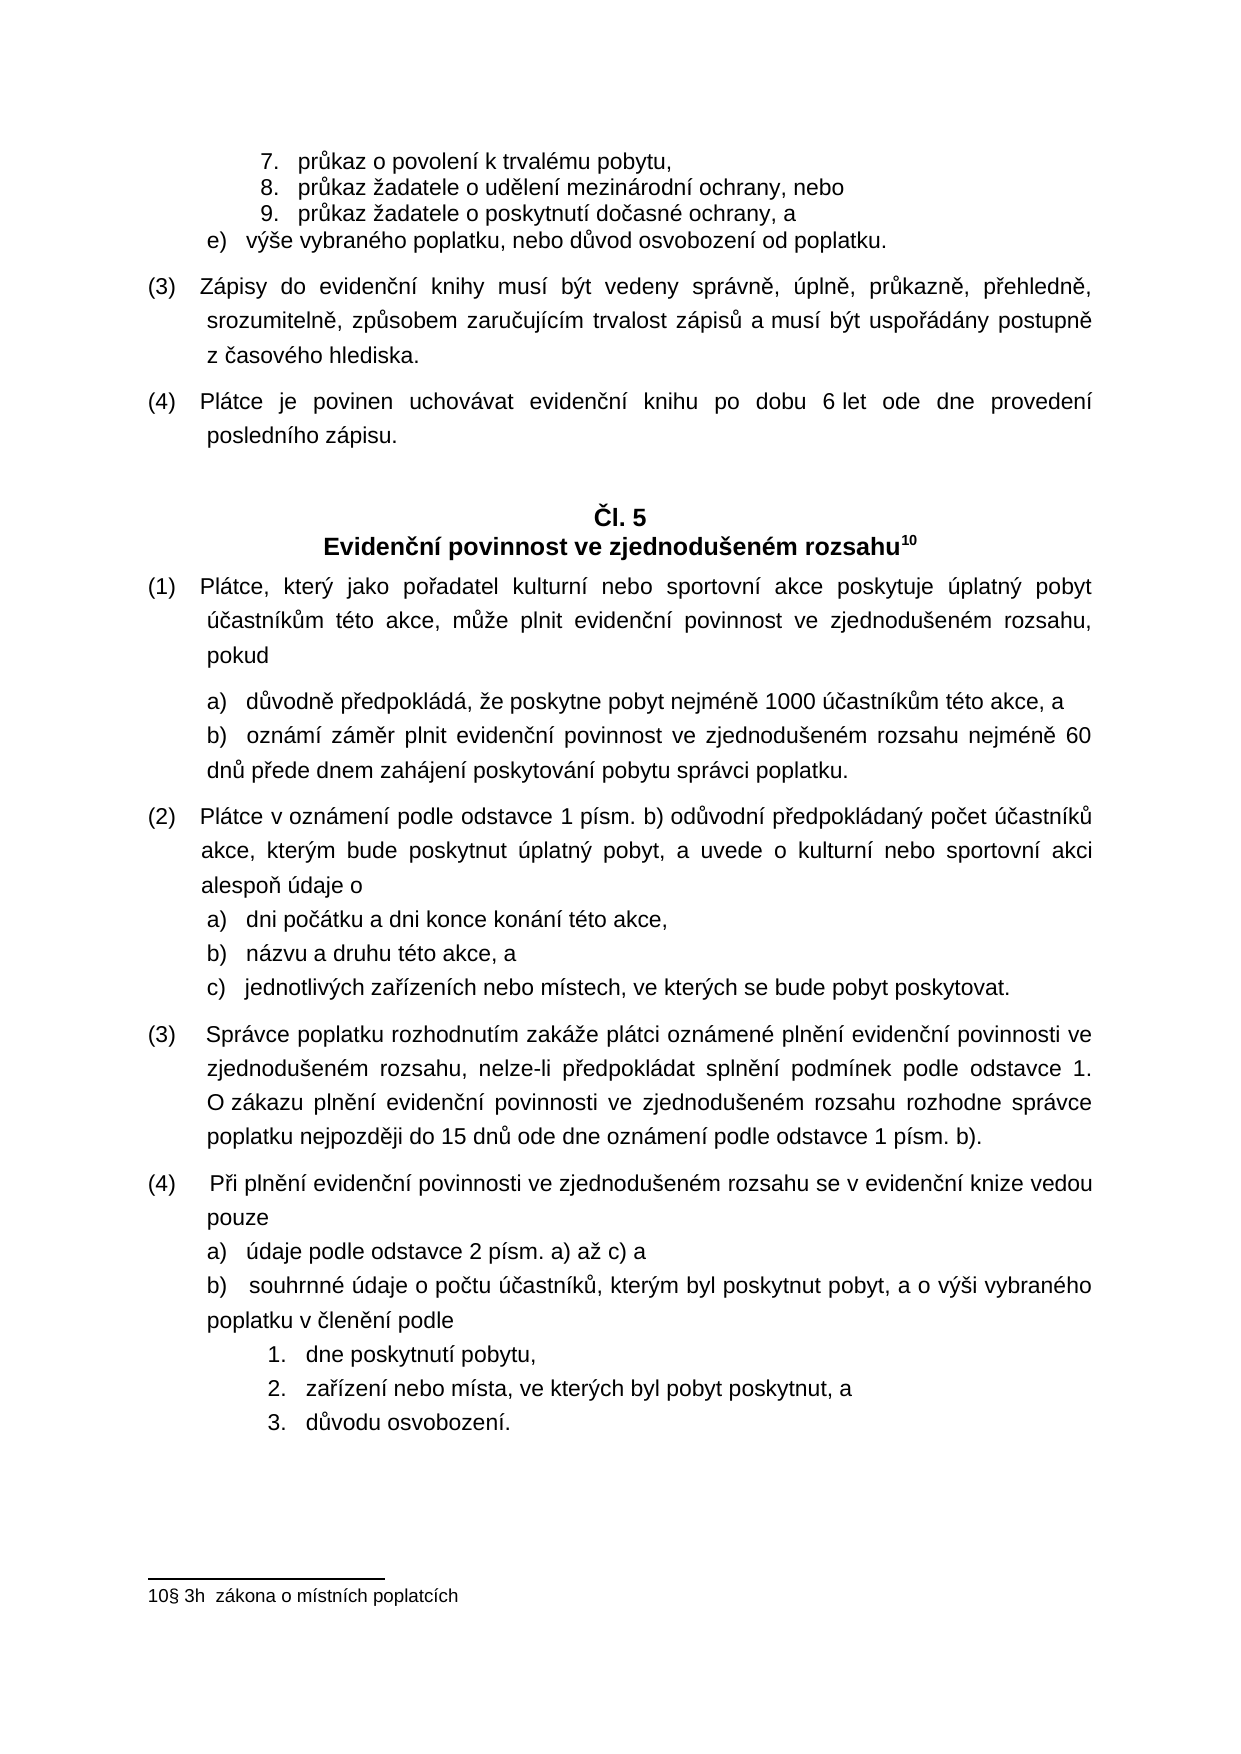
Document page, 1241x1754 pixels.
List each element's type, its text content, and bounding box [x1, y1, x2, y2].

subtitle b) oznámí záměr plnit evidenční povinnost ve zjednodušeném rozsahu nejméně 60 dnů přede dnem zahájení poskytování pobytu správci poplatku. [207, 722, 1093, 783]
list § 3h zákona o místních poplatcích [148, 1585, 1093, 1606]
subtitle Plátce, který jako pořadatel kulturní nebo sportovní akce poskytuje úplatný pobyt účastníkům této akce, může plnit evidenční povinnost ve zjednodušeném rozsahu, pokud [148, 573, 1093, 668]
subtitle a) údaje podle odstavce 2 písm. a) až c) a [207, 1238, 1093, 1265]
subtitle b) názvu a druhu této akce, a [207, 940, 1093, 966]
list Zápisy do evidenční knihy musí být vedeny správně, úplně, průkazně, přehledně, srozumitelně, způsobem zaručujícím trvalost zápisů a musí být uspořádány postupně z časového hlediska. [148, 273, 1093, 368]
list Plátce v oznámení podle odstavce 1 písm. b) odůvodní předpokládaný počet účastníků akce, kterým bude poskytnut úplatný pobyt, a uvede o kulturní nebo sportovní akci alespoň údaje o [148, 803, 1093, 898]
subtitle b) souhrnné údaje o počtu účastníků, kterým byl poskytnut pobyt, a o výši vybraného poplatku v členění podle [207, 1272, 1093, 1333]
subtitle a) důvodně předpokládá, že poskytne pobyt nejméně 1000 účastníkům této akce, a [207, 688, 1093, 715]
list průkaz žadatele o poskytnutí dočasné ochrany, a [260, 200, 1093, 227]
list Evidenční povinnost ve zjednodušeném rozsahu [148, 532, 1093, 561]
subtitle 3. důvodu osvobození. [208, 1409, 1093, 1436]
subtitle e) výše vybraného poplatku, nebo důvod osvobození od poplatku. [207, 227, 1093, 253]
subtitle c) jednotlivých zařízeních nebo místech, ve kterých se bude pobyt poskytovat. [207, 974, 1093, 1001]
list průkaz o povolení k trvalému pobytu, [260, 148, 1093, 174]
text (4) Při plnění evidenční povinnosti ve zjednodušeném rozsahu se v evidenční knize vedou pouze [148, 1170, 1093, 1231]
subtitle 2. zařízení nebo místa, ve kterých byl pobyt poskytnut, a [208, 1375, 1093, 1401]
subtitle 1. dne poskytnutí pobytu, [208, 1341, 1093, 1367]
list Plátce je povinen uchovávat evidenční knihu po dobu 6 let ode dne provedení posledního zápisu. [148, 388, 1093, 449]
list průkaz žadatele o udělení mezinárodní ochrany, nebo [260, 174, 1093, 200]
text Čl. 5 [148, 503, 1093, 532]
text (3) Správce poplatku rozhodnutím zakáže plátci oznámené plnění evidenční povinnosti ve zjednodušeném rozsahu, nelze-li předpokládat splnění podmínek podle odstavce 1. O zákazu plnění evidenční povinnosti ve zjednodušeném rozsahu rozhodne správce poplatku nejpozději do 15 dnů ode dne oznámení podle odstavce 1 písm. b). [148, 1021, 1093, 1150]
subtitle a) dni počátku a dni konce konání této akce, [207, 906, 1093, 932]
